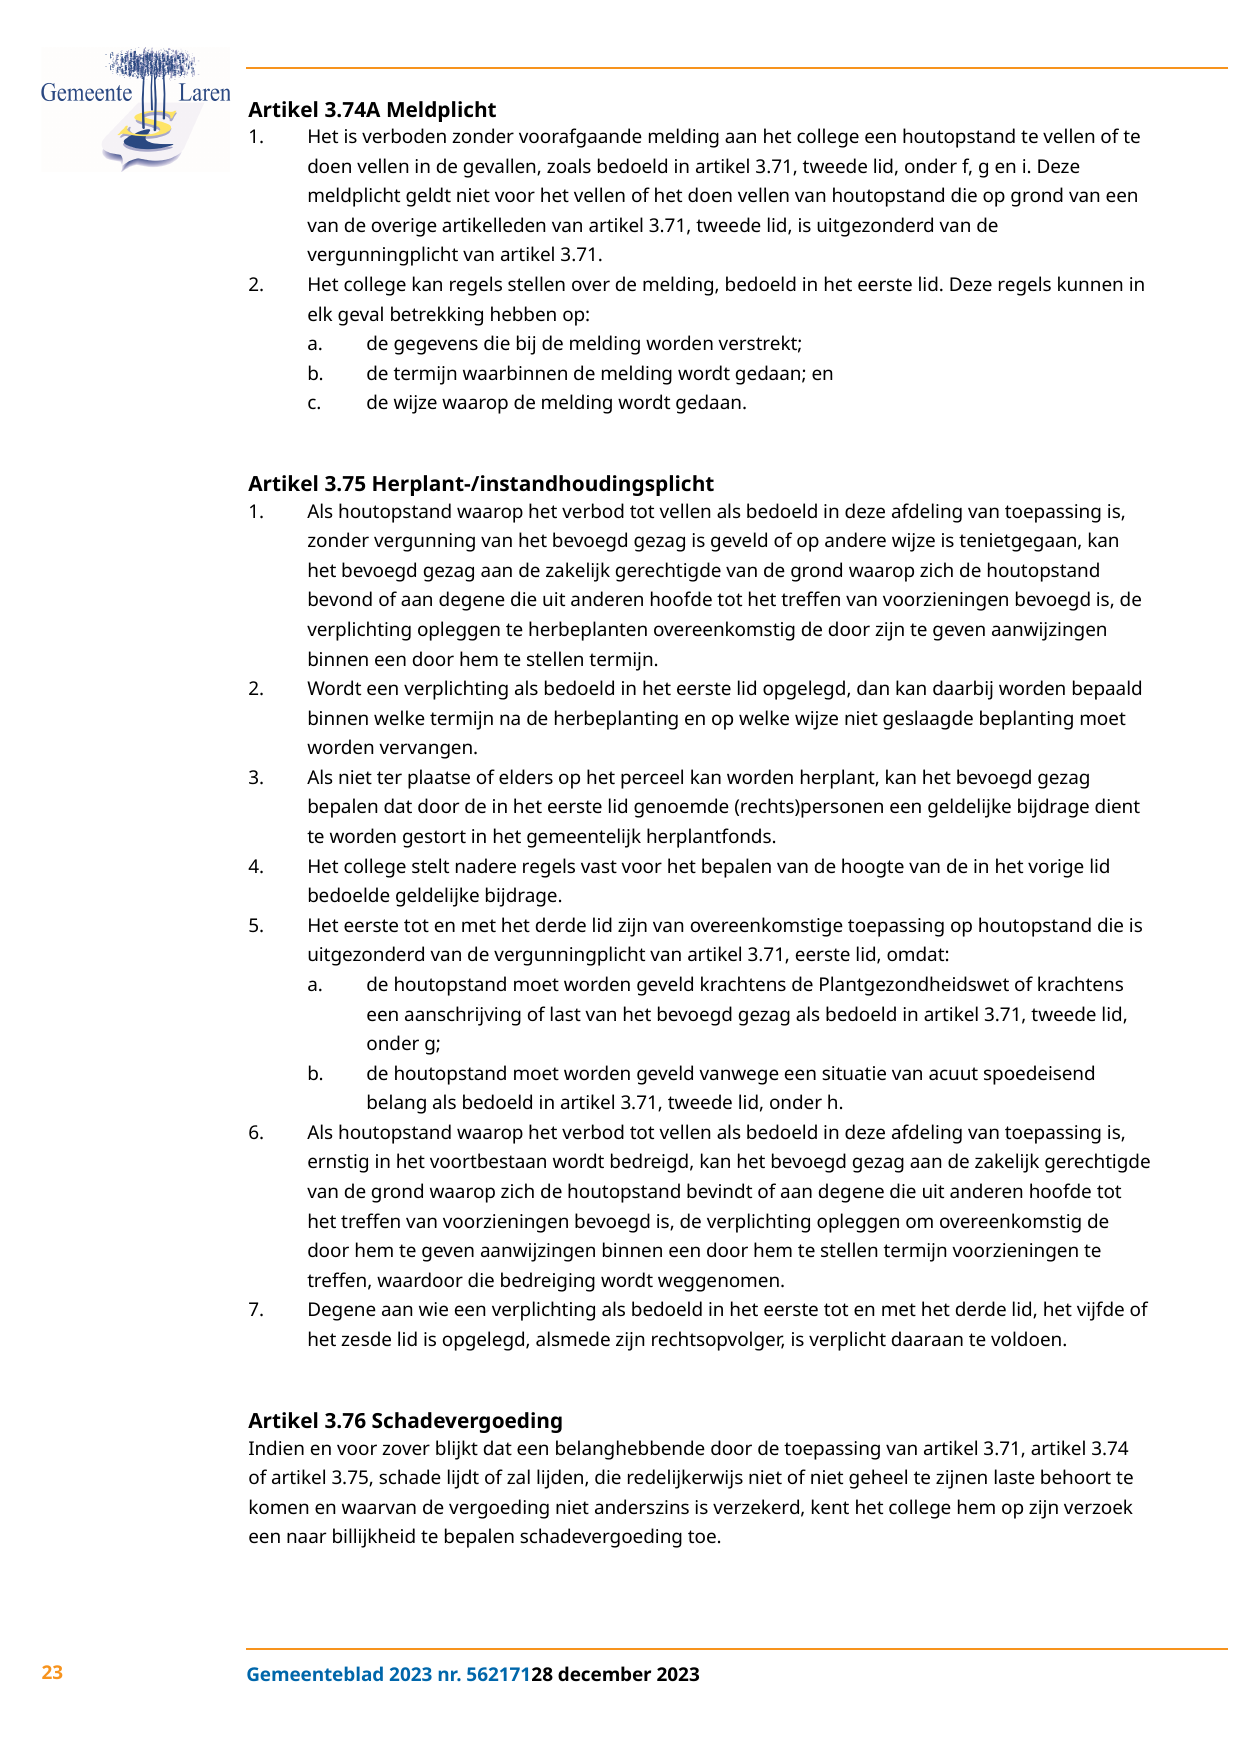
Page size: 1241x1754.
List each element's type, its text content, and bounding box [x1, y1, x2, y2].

text Indien en voor zover blijkt dat een belanghebbende door de toepassing van artikel 3.71, artikel 3.74 of artikel 3.75, schade lijdt of zal lijden, die redelijkerwijs niet of niet geheel te zijnen laste behoort te komen en waarvan de vergoeding niet anderszins is verzekerd, kent het college hem op zijn verzoek een naar billijkheid te bepalen schadevergoeding toe. [248, 1435, 1152, 1549]
list de termijn waarbinnen de melding wordt gedaan; en [307, 360, 1152, 386]
list Het is verboden zonder voorafgaande melding aan het college een houtopstand te vellen of te doen vellen in de gevallen, zoals bedoeld in artikel 3.71, tweede lid, onder f, g en i. Deze meldplicht geldt niet voor het vellen of het doen vellen van houtopstand die op grond van een van de overige artikelleden van artikel 3.71, tweede lid, is uitgezonderd van de vergunningplicht van artikel 3.71. [248, 123, 1152, 267]
list Het eerste tot en met het derde lid zijn van overeenkomstige toepassing op houtopstand die is uitgezonderd van de vergunningplicht van artikel 3.71, eerste lid, omdat: [248, 912, 1152, 967]
text Artikel 3.75 Herplant-/instandhoudingsplicht [248, 469, 1152, 498]
list de houtopstand moet worden geveld krachtens de Plantgezondheidswet of krachtens een aanschrijving of last van het bevoegd gezag als bedoeld in artikel 3.71, tweede lid, onder g; [307, 971, 1152, 1056]
list Als houtopstand waarop het verbod tot vellen als bedoeld in deze afdeling van toepassing is, ernstig in het voortbestaan wordt bedreigd, kan het bevoegd gezag aan de zakelijk gerechtigde van de grond waarop zich de houtopstand bevindt of aan degene die uit anderen hoofde tot het treffen van voorzieningen bevoegd is, de verplichting opleggen om overeenkomstig de door hem te geven aanwijzingen binnen een door hem te stellen termijn voorzieningen te treffen, waardoor die bedreiging wordt weggenomen. [248, 1119, 1152, 1293]
list Als niet ter plaatse of elders op het perceel kan worden herplant, kan het bevoegd gezag bepalen dat door de in het eerste lid genoemde (rechts)personen een geldelijke bijdrage dient te worden gestort in het gemeentelijk herplantfonds. [248, 764, 1152, 849]
text Artikel 3.74A Meldplicht [248, 95, 1152, 123]
text Artikel 3.76 Schadevergoeding [248, 1406, 1152, 1435]
list de houtopstand moet worden geveld vanwege een situatie van acuut spoedeisend belang als bedoeld in artikel 3.71, tweede lid, onder h. [307, 1060, 1152, 1115]
list Degene aan wie een verplichting als bedoeld in het eerste tot en met het derde lid, het vijfde of het zesde lid is opgelegd, alsmede zijn rechtsopvolger, is verplicht daaraan te voldoen. [248, 1297, 1152, 1352]
picture [41, 47, 231, 172]
list Het college stelt nadere regels vast voor het bepalen van de hoogte van de in het vorige lid bedoelde geldelijke bijdrage. [248, 853, 1152, 908]
list Wordt een verplichting als bedoeld in het eerste lid opgelegd, dan kan daarbij worden bepaald binnen welke termijn na de herbeplanting en op welke wijze niet geslaagde beplanting moet worden vervangen. [248, 675, 1152, 760]
list Het college kan regels stellen over de melding, bedoeld in het eerste lid. Deze regels kunnen in elk geval betrekking hebben op: [248, 271, 1152, 326]
list Als houtopstand waarop het verbod tot vellen als bedoeld in deze afdeling van toepassing is, zonder vergunning van het bevoegd gezag is geveld of op andere wijze is tenietgegaan, kan het bevoegd gezag aan de zakelijk gerechtigde van de grond waarop zich de houtopstand bevond of aan degene die uit anderen hoofde tot het treffen van voorzieningen bevoegd is, de verplichting opleggen te herbeplanten overeenkomstig de door zijn te geven aanwijzingen binnen een door hem te stellen termijn. [248, 498, 1152, 672]
list de gegevens die bij de melding worden verstrekt; [307, 330, 1152, 356]
list de wijze waarop de melding wordt gedaan. [307, 389, 1152, 415]
